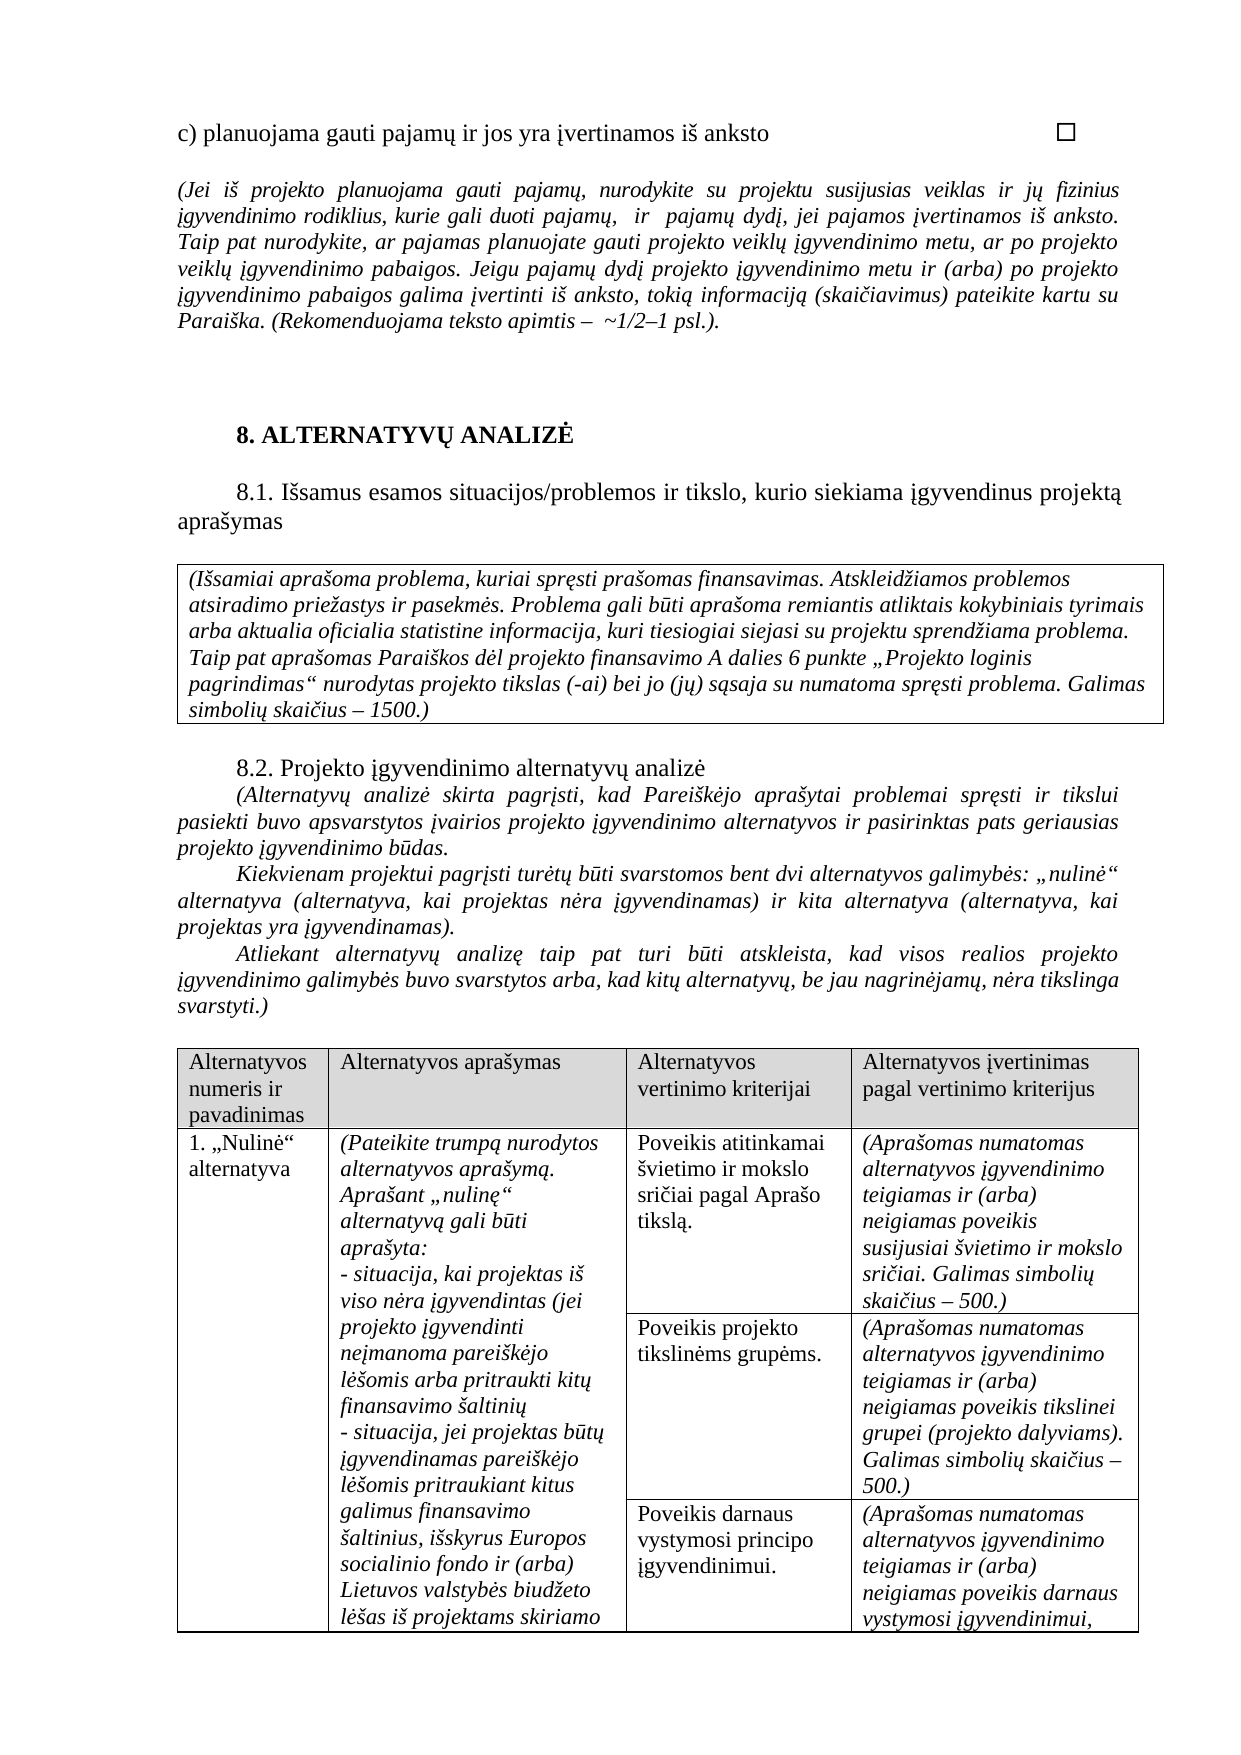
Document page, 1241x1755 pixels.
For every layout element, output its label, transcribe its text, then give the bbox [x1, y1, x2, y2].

table_cell (Aprašomas numatomas alternatyvos įgyvendinimo teigiamas ir (arba) neigiamas poveikis susijusiai švietimo ir mokslo sričiai. Galimas simbolių skaičius – 500.) [852, 1129, 1138, 1313]
table_cell Poveikis darnaus vystymosi principo įgyvendinimui. [627, 1500, 851, 1631]
text c) planuojama gauti pajamų ir jos yra įvertinamos iš anksto [] [177, 118, 1122, 147]
text 8. ALTERNATYVŲ ANALIZĖ [177, 420, 1122, 449]
text Atliekant alternatyvų analizę taip pat turi būti atskleista, kad visos realios projekto įgyvendinimo galimybės buvo svarstytos arba, kad kitų alternatyvų, be jau nagrinėjamų, nėra tikslinga svarstyti.) [177, 939, 1122, 1019]
text (Jei iš projekto planuojama gauti pajamų, nurodykite su projektu susijusias veiklas ir jų fizinius įgyvendinimo rodiklius, kurie gali duoti pajamų, ir pajamų dydį, jei pajamos įvertinamos iš anksto. Taip pat nurodykite, ar pajamas planuojate gauti projekto veiklų įgyvendinimo metu, ar po projekto veiklų įgyvendinimo pabaigos. Jeigu pajamų dydį projekto įgyvendinimo metu ir (arba) po projekto įgyvendinimo pabaigos galima įvertinti iš anksto, tokią informaciją (skaičiavimus) pateikite kartu su Paraiška. (Rekomenduojama teksto apimtis – ~1/2–1 psl.). [177, 176, 1122, 334]
table_cell (Aprašomas numatomas alternatyvos įgyvendinimo teigiamas ir (arba) neigiamas poveikis darnaus vystymosi įgyvendinimui, [852, 1500, 1138, 1631]
table_header Alternatyvos aprašymas [329, 1049, 626, 1127]
table_header (Išsamiai aprašoma problema, kuriai spręsti prašomas finansavimas. Atskleidžiamos problemos atsiradimo priežastys ir pasekmės. Problema gali būti aprašoma remiantis atliktais kokybiniais tyrimais arba aktualia oficialia statistine informacija, kuri tiesiogiai siejasi su projektu sprendžiama problema. Taip pat aprašomas Paraiškos dėl projekto finansavimo A dalies 6 punkte „Projekto loginis pagrindimas“ nurodytas projekto tikslas (-ai) bei jo (jų) sąsaja su numatoma spręsti problema. Galimas simbolių skaičius – 1500.) [178, 565, 1163, 723]
table_header Alternatyvos numeris ir pavadinimas [178, 1049, 328, 1127]
table_cell (Aprašomas numatomas alternatyvos įgyvendinimo teigiamas ir (arba) neigiamas poveikis tikslinei grupei (projekto dalyviams). Galimas simbolių skaičius – 500.) [852, 1314, 1138, 1498]
table_header Alternatyvos įvertinimas pagal vertinimo kriterijus [852, 1049, 1138, 1127]
table_cell 1. „Nulinė“ alternatyva [178, 1129, 328, 1631]
table_header Alternatyvos vertinimo kriterijai [627, 1049, 851, 1127]
table_cell Poveikis atitinkamai švietimo ir mokslo sričiai pagal Aprašo tikslą. [627, 1129, 851, 1313]
table_header [177, 363, 1145, 391]
text Kiekvienam projektui pagrįsti turėtų būti svarstomos bent dvi alternatyvos galimybės: „nulinė“ alternatyva (alternatyva, kai projektas nėra įgyvendinamas) ir kita alternatyva (alternatyva, kai projektas yra įgyvendinamas). [177, 861, 1122, 939]
text 8.1. Išsamus esamos situacijos/problemos ir tikslo, kurio siekiama įgyvendinus projektą aprašymas [177, 477, 1122, 535]
table_cell Poveikis projekto tikslinėms grupėms. [627, 1314, 851, 1498]
text 8.2. Projekto įgyvendinimo alternatyvų analizė [177, 753, 1122, 781]
table_cell (Pateikite trumpą nurodytos alternatyvos aprašymą. Aprašant „nulinę“ alternatyvą gali būti aprašyta: - situacija, kai projektas iš viso nėra įgyvendintas (jei projekto įgyvendinti neįmanoma pareiškėjo lėšomis arba pritraukti kitų finansavimo šaltinių - situacija, jei projektas būtų įgyvendinamas pareiškėjo lėšomis pritraukiant kitus galimus finansavimo šaltinius, išskyrus Europos socialinio fondo ir (arba) Lietuvos valstybės biudžeto lėšas iš projektams skiriamo [329, 1129, 626, 1631]
text (Alternatyvų analizė skirta pagrįsti, kad Pareiškėjo aprašytai problemai spręsti ir tikslui pasiekti buvo apsvarstytos įvairios projekto įgyvendinimo alternatyvos ir pasirinktas pats geriausias projekto įgyvendinimo būdas. [177, 781, 1122, 861]
